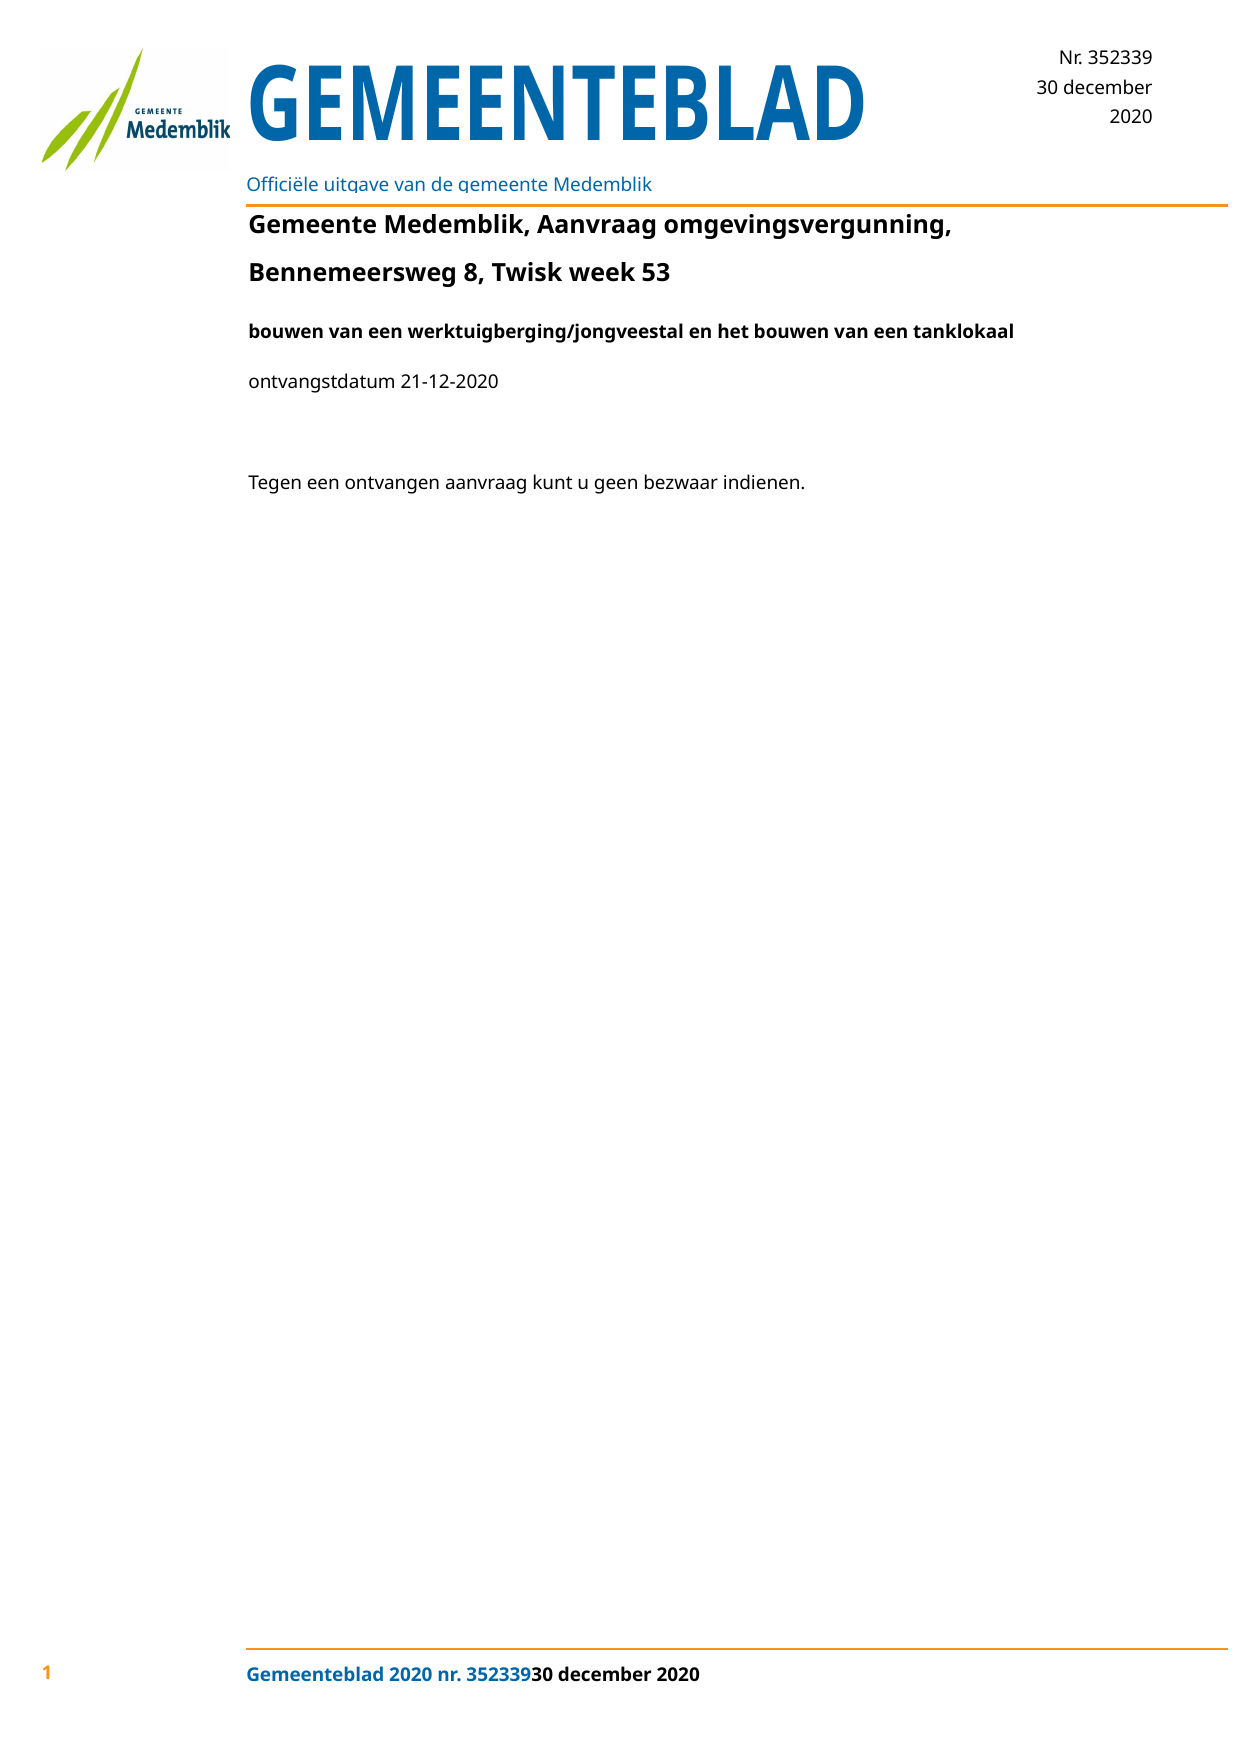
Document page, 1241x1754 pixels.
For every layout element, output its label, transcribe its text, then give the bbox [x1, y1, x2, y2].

text Gemeente Medemblik, Aanvraag omgevingsvergunning, Bennemeersweg 8, Twisk week 53 [248, 207, 1152, 288]
text Tegen een ontvangen aanvraag kunt u geen bezwaar indienen. [248, 469, 1152, 495]
picture [41, 47, 231, 172]
text ontvangstdatum 21-12-2020 [248, 368, 1152, 394]
text bouwen van een werktuigberging/jongveestal en het bouwen van een tanklokaal [248, 318, 1152, 344]
